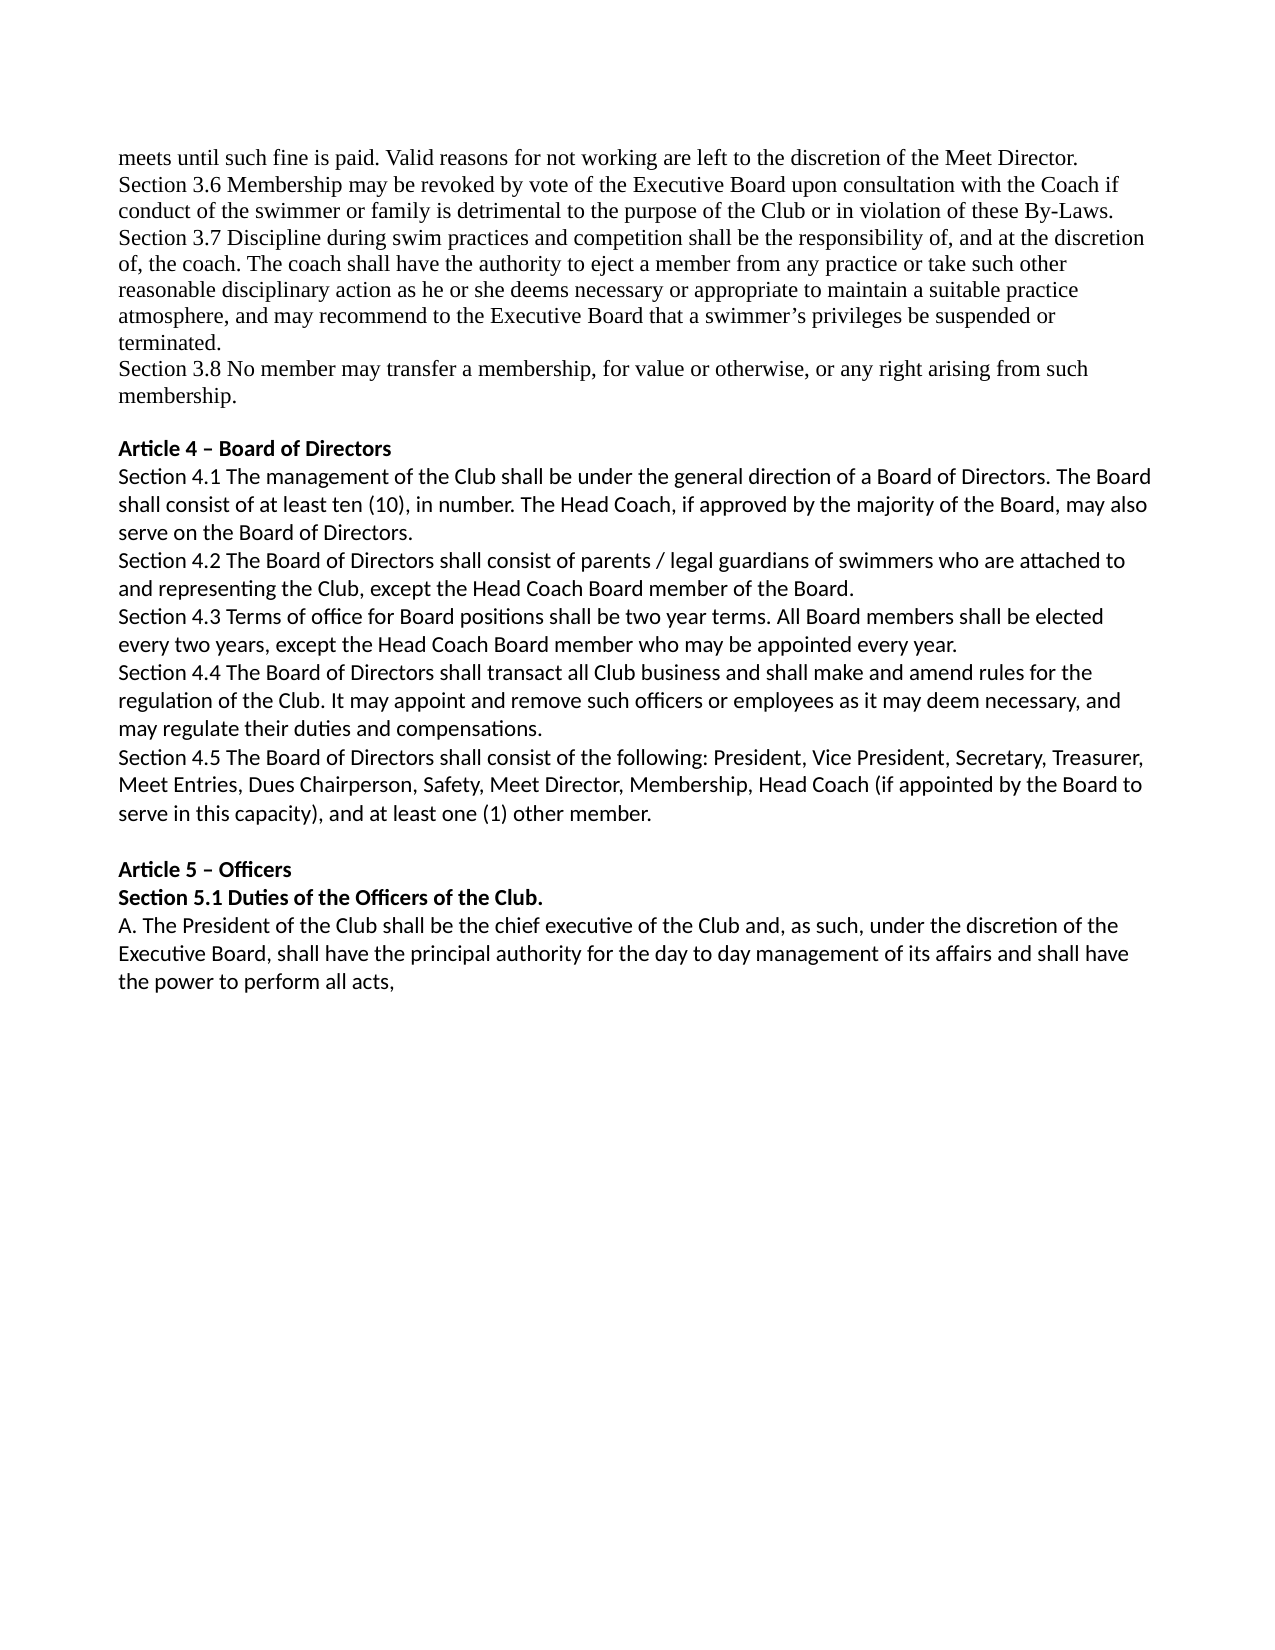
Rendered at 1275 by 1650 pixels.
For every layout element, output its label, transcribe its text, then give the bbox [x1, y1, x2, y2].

text A. The President of the Club shall be the chief executive of the Club and, as such, under the discretion of the Executive Board, shall have the principal authority for the day to day management of its affairs and shall have the power to perform all acts, [118, 911, 1157, 995]
text Article 5 – Officers [118, 855, 1157, 883]
text Section 4.1 The management of the Club shall be under the general direction of a Board of Directors. The Board shall consist of at least ten (10), in number. The Head Coach, if approved by the majority of the Board, may also serve on the Board of Directors. [118, 462, 1157, 546]
text Section 4.5 The Board of Directors shall consist of the following: President, Vice President, Secretary, Treasurer, Meet Entries, Dues Chairperson, Safety, Meet Director, Membership, Head Coach (if appointed by the Board to serve in this capacity), and at least one (1) other member. [118, 743, 1157, 827]
text Section 3.8 No member may transfer a membership, for value or otherwise, or any right arising from such membership. [118, 355, 1157, 408]
text Article 4 – Board of Directors [118, 434, 1157, 462]
text Section 4.4 The Board of Directors shall transact all Club business and shall make and amend rules for the regulation of the Club. It may appoint and remove such officers or employees as it may deem necessary, and may regulate their duties and compensations. [118, 658, 1157, 743]
text Section 5.1 Duties of the Officers of the Club. [118, 883, 1157, 911]
text Section 4.3 Terms of office for Board positions shall be two year terms. All Board members shall be elected every two years, except the Head Coach Board member who may be appointed every year. [118, 602, 1157, 658]
text Section 4.2 The Board of Directors shall consist of parents / legal guardians of swimmers who are attached to and representing the Club, except the Head Coach Board member of the Board. [118, 546, 1157, 602]
text Section 3.6 Membership may be revoked by vote of the Executive Board upon consultation with the Coach if conduct of the swimmer or family is detrimental to the purpose of the Club or in violation of these By-Laws. [118, 171, 1157, 223]
text meets until such fine is paid. Valid reasons for not working are left to the discretion of the Meet Director. [118, 144, 1157, 171]
text Section 3.7 Discipline during swim practices and competition shall be the responsibility of, and at the discretion of, the coach. The coach shall have the authority to eject a member from any practice or take such other reasonable disciplinary action as he or she deems necessary or appropriate to maintain a suitable practice atmosphere, and may recommend to the Executive Board that a swimmer’s privileges be suspended or terminated. [118, 223, 1157, 355]
